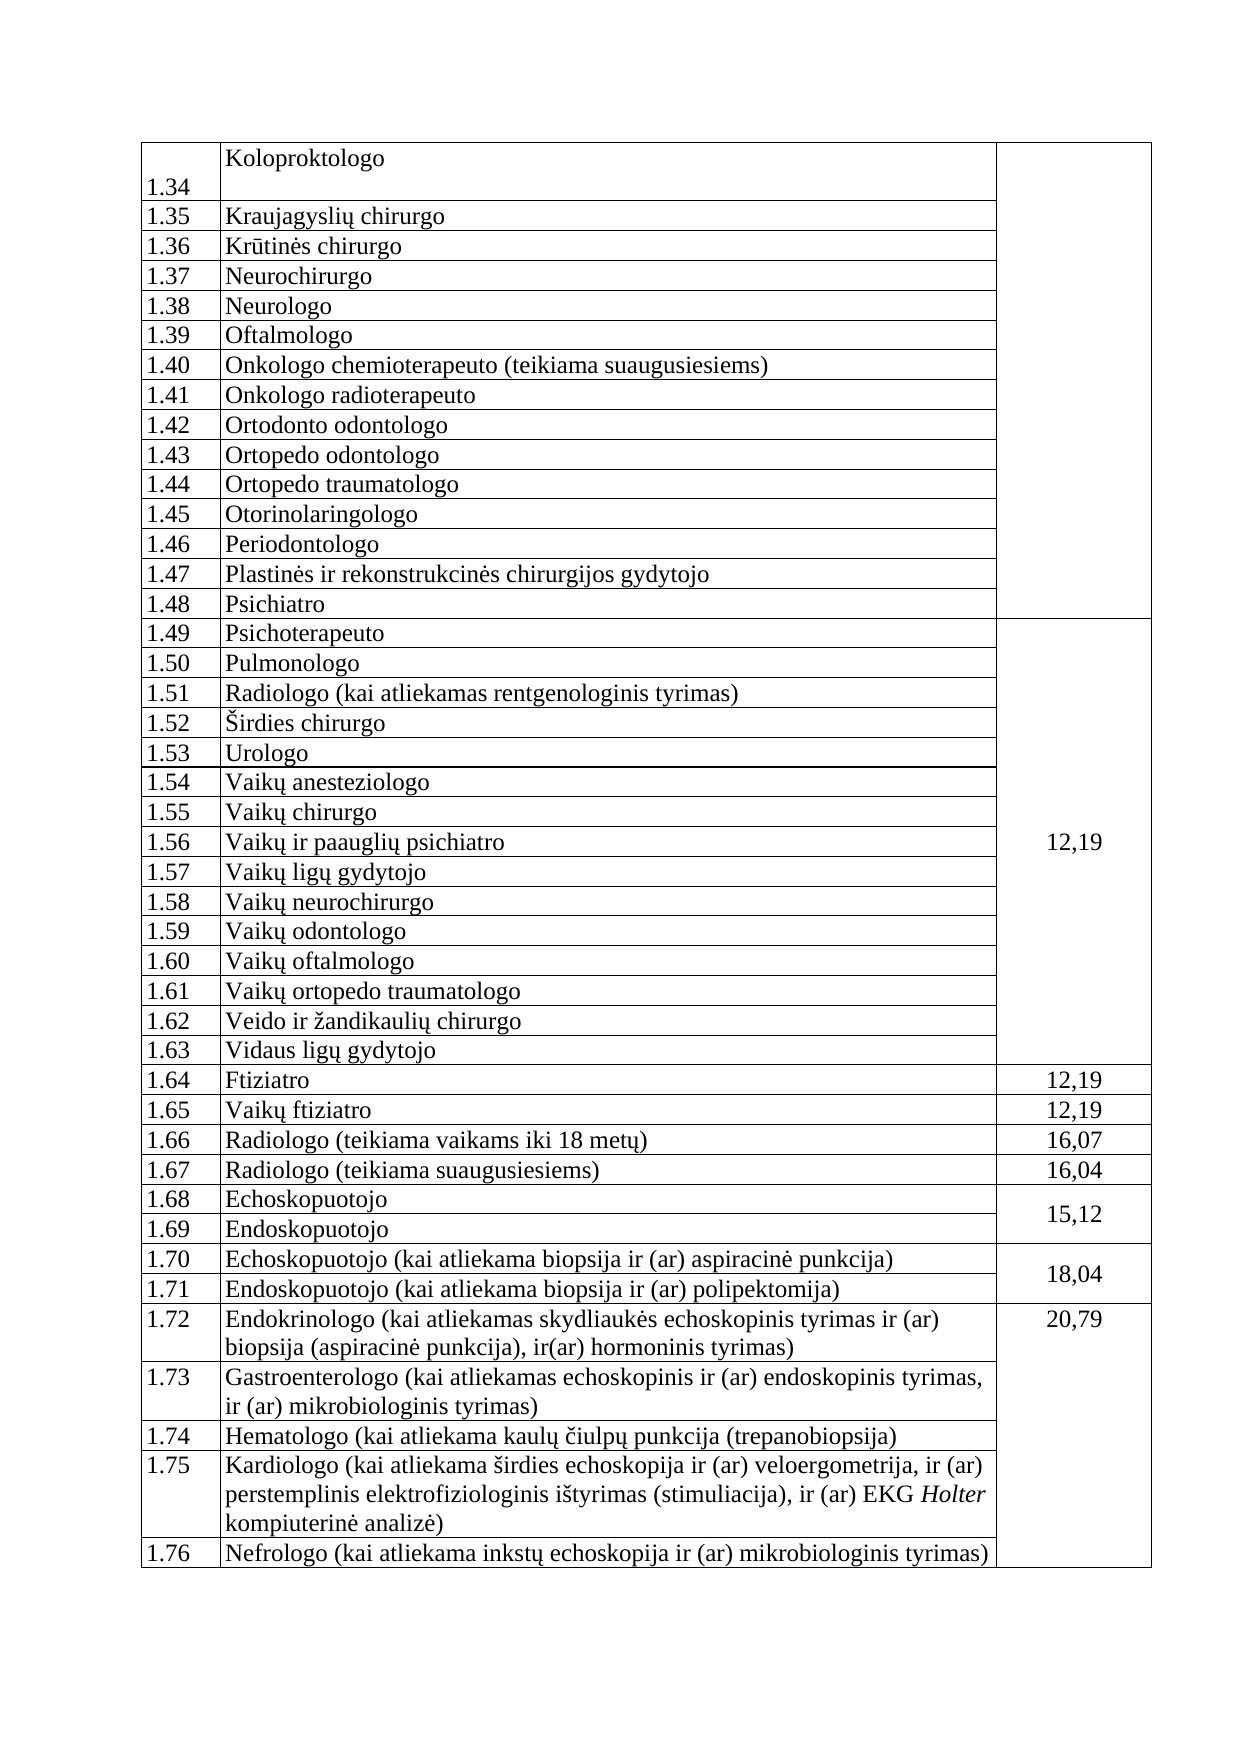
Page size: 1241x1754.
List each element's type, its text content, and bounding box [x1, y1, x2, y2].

table_cell 1.62 [142, 1006, 146, 1034]
table_cell 1.51 [142, 678, 146, 707]
table_cell 1.54 [142, 768, 146, 796]
table_header [997, 143, 1151, 617]
table_cell 1.35 [142, 201, 146, 230]
table_cell 1.36 [142, 231, 146, 260]
table_cell 1.76 [142, 1538, 146, 1567]
table_header Koloproktologo [221, 143, 996, 200]
table_cell 1.44 [142, 470, 146, 498]
table_cell 1.67 [142, 1155, 146, 1183]
table_cell 16,04 [1147, 1155, 1151, 1183]
table_cell 12,19 [997, 619, 1151, 1064]
table_cell 1.60 [142, 946, 146, 975]
table_cell 1.71 [142, 1274, 146, 1303]
table_cell 20,79 [997, 1304, 1151, 1567]
table_cell 1.56 [142, 827, 146, 856]
table_cell 1.69 [142, 1214, 146, 1243]
table_cell 1.41 [142, 380, 146, 409]
table_cell 1.74 [142, 1421, 146, 1449]
table_cell 12,19 [997, 1065, 1046, 1094]
table_cell 12,19 [1147, 1095, 1151, 1124]
table_cell 1.55 [142, 797, 146, 826]
table_cell 16,07 [997, 1125, 1001, 1154]
table_cell 1.61 [142, 976, 146, 1005]
table_cell 1.45 [142, 499, 146, 528]
table_cell 1.59 [142, 916, 146, 945]
table_cell 15,12 [997, 1185, 1151, 1243]
table_cell 1.37 [142, 261, 146, 290]
table_cell 1.63 [142, 1036, 146, 1064]
table_cell 1.38 [142, 291, 146, 319]
table_cell 16,04 [997, 1155, 1001, 1183]
table_cell 1.70 [142, 1244, 146, 1273]
table_cell 16,07 [1147, 1125, 1151, 1154]
table_cell 1.64 [142, 1065, 146, 1094]
table_cell 1.52 [142, 708, 146, 737]
table_cell 1.68 [142, 1185, 146, 1213]
table_cell 1.48 [142, 589, 146, 617]
table_cell 12,19 [1147, 1065, 1151, 1094]
table_cell 18,04 [997, 1244, 1151, 1303]
table_cell 1.66 [142, 1125, 146, 1154]
table_cell 1.73 [142, 1362, 220, 1420]
table_cell 1.53 [142, 738, 146, 766]
table_cell 1.49 [142, 619, 146, 647]
table_cell 1.42 [142, 410, 146, 439]
table_cell 1.58 [142, 887, 146, 915]
table_cell 1.65 [142, 1095, 146, 1124]
table_header 1.34 [142, 143, 220, 200]
table_cell 1.50 [142, 648, 146, 677]
table_cell 1.75 [142, 1451, 220, 1537]
table_cell 1.57 [142, 857, 146, 886]
table_cell 12,19 [997, 1095, 1046, 1124]
table_cell 1.72 [142, 1304, 220, 1361]
table_cell 1.47 [142, 559, 146, 588]
table_cell 1.39 [142, 321, 146, 349]
table_cell 1.43 [142, 440, 146, 468]
table_cell 1.46 [142, 529, 146, 558]
table_cell 1.40 [142, 350, 146, 379]
